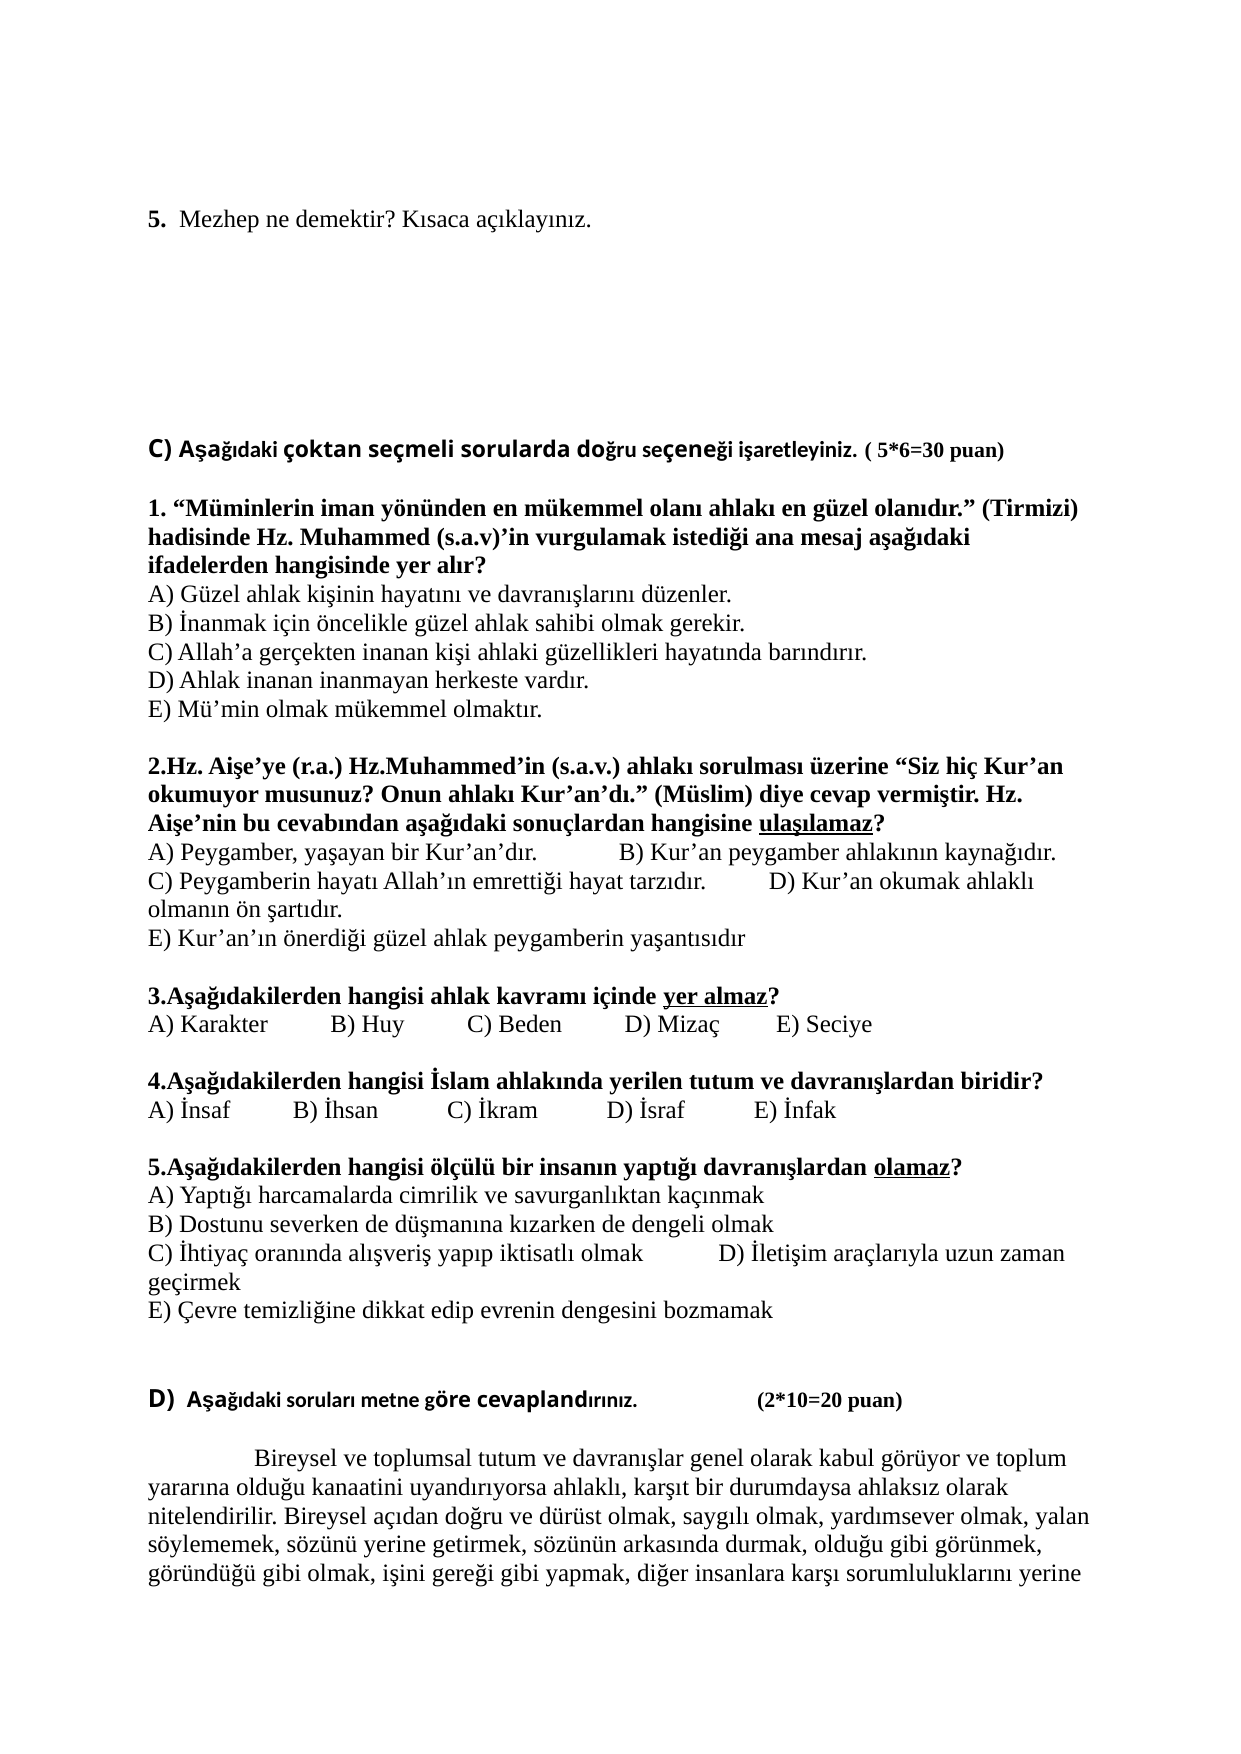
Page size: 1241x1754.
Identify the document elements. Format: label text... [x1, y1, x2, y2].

text D) Aşağıdaki soruları metne göre cevaplandırınız. (2*10=20 puan) [148, 1381, 1093, 1415]
text 1. “Müminlerin iman yönünden en mükemmel olanı ahlakı en güzel olanıdır.” (Tirmizi) hadisinde Hz. Muhammed (s.a.v)’in vurgulamak istediği ana mesaj aşağıdaki ifadelerden hangisinde yer alır? [148, 493, 1093, 579]
text B) Dostunu severken de düşmanına kızarken de dengeli olmak [148, 1209, 1093, 1238]
text E) Çevre temizliğine dikkat edip evrenin dengesini bozmamak [148, 1296, 1093, 1324]
text A) İnsaf B) İhsan C) İkram D) İsraf E) İnfak [148, 1095, 1093, 1124]
text E) Mü’min olmak mükemmel olmaktır. [148, 694, 1093, 723]
text D) Ahlak inanan inanmayan herkeste vardır. [148, 665, 1093, 694]
text 3.Aşağıdakilerden hangisi ahlak kavramı içinde yer almaz? [148, 981, 1093, 1009]
text A) Karakter B) Huy C) Beden D) Mizaç E) Seciye [148, 1009, 1093, 1038]
text C) İhtiyaç oranında alışveriş yapıp iktisatlı olmak D) İletişim araçlarıyla uzun zaman geçirmek [148, 1238, 1093, 1296]
text A) Güzel ahlak kişinin hayatını ve davranışlarını düzenler. [148, 579, 1093, 608]
text A) Yaptığı harcamalarda cimrilik ve savurganlıktan kaçınmak [148, 1181, 1093, 1209]
text 5. Mezhep ne demektir? Kısaca açıklayınız. [148, 204, 1093, 232]
text C) Peygamberin hayatı Allah’ın emrettiği hayat tarzıdır. D) Kur’an okumak ahlaklı olmanın ön şartıdır. [148, 866, 1093, 923]
text 4.Aşağıdakilerden hangisi İslam ahlakında yerilen tutum ve davranışlardan biridir? [148, 1066, 1093, 1095]
text E) Kur’an’ın önerdiği güzel ahlak peygamberin yaşantısıdır [148, 923, 1093, 952]
text C) Allah’a gerçekten inanan kişi ahlaki güzellikleri hayatında barındırır. [148, 637, 1093, 665]
text Bireysel ve toplumsal tutum ve davranışlar genel olarak kabul görüyor ve toplum yararına olduğu kanaatini uyandırıyorsa ahlaklı, karşıt bir durumdaysa ahlaksız olarak nitelendirilir. Bireysel açıdan doğru ve dürüst olmak, saygılı olmak, yardımsever olmak, yalan söylememek, sözünü yerine getirmek, sözünün arkasında durmak, olduğu gibi görünmek, göründüğü gibi olmak, işini gereği gibi yapmak, diğer insanlara karşı sorumluluklarını yerine [148, 1443, 1093, 1587]
text A) Peygamber, yaşayan bir Kur’an’dır. B) Kur’an peygamber ahlakının kaynağıdır. [148, 837, 1093, 866]
text 5.Aşağıdakilerden hangisi ölçülü bir insanın yaptığı davranışlardan olamaz? [148, 1152, 1093, 1181]
text B) İnanmak için öncelikle güzel ahlak sahibi olmak gerekir. [148, 608, 1093, 637]
text 2.Hz. Aişe’ye (r.a.) Hz.Muhammed’in (s.a.v.) ahlakı sorulması üzerine “Siz hiç Kur’an okumuyor musunuz? Onun ahlakı Kur’an’dı.” (Müslim) diye cevap vermiştir. Hz. Aişe’nin bu cevabından aşağıdaki sonuçlardan hangisine ulaşılamaz? [148, 751, 1093, 837]
text C) Aşağıdaki çoktan seçmeli sorularda doğru seçeneği işaretleyiniz. ( 5*6=30 puan) [148, 431, 1093, 465]
